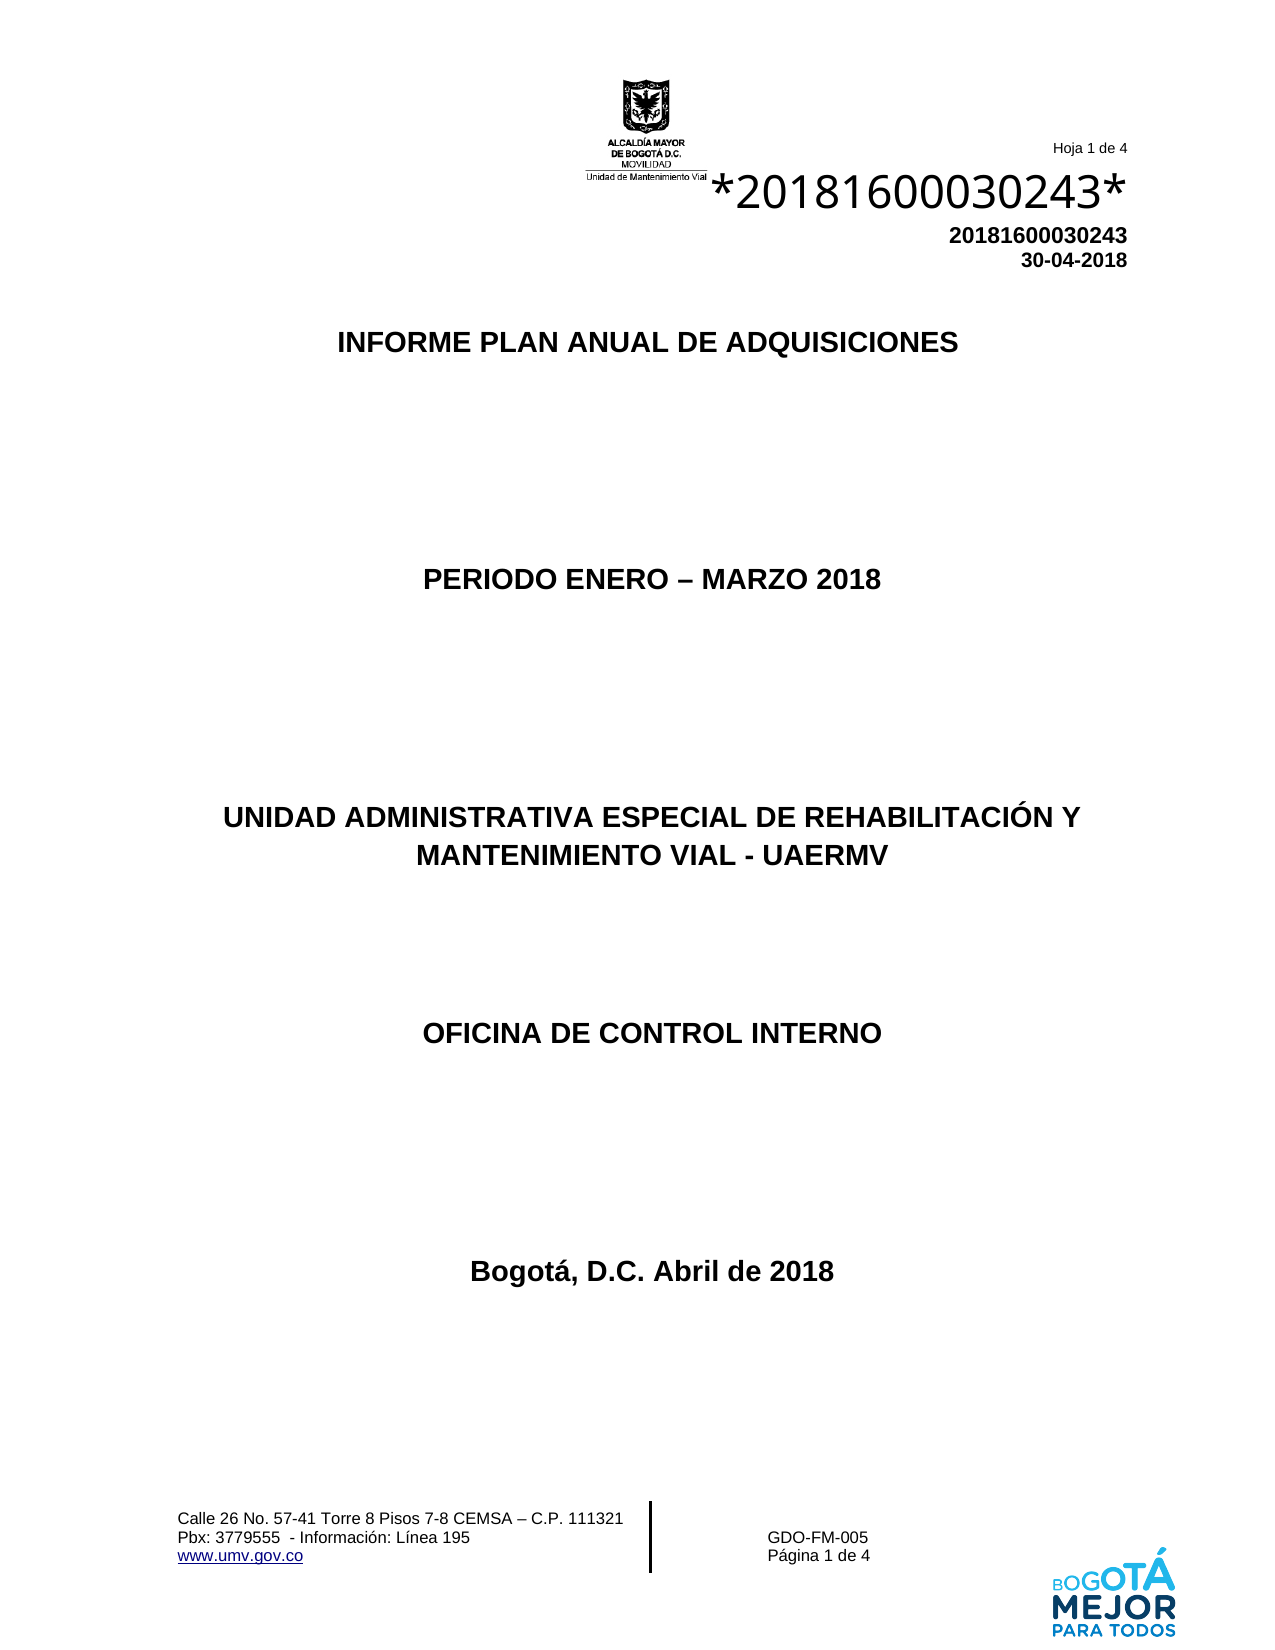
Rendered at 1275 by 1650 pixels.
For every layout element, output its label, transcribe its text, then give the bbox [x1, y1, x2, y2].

text UNIDAD ADMINISTRATIVA ESPECIAL DE REHABILITACIÓN Y MANTENIMIENTO VIAL - UAERMV [177, 800, 1127, 872]
text INFORME PLAN ANUAL DE ADQUISICIONES [177, 325, 1127, 358]
text OFICINA DE CONTROL INTERNO [177, 1016, 1127, 1050]
text Bogotá, D.C. Abril de 2018 [177, 1254, 1127, 1287]
text PERIODO ENERO – MARZO 2018 [177, 562, 1127, 596]
